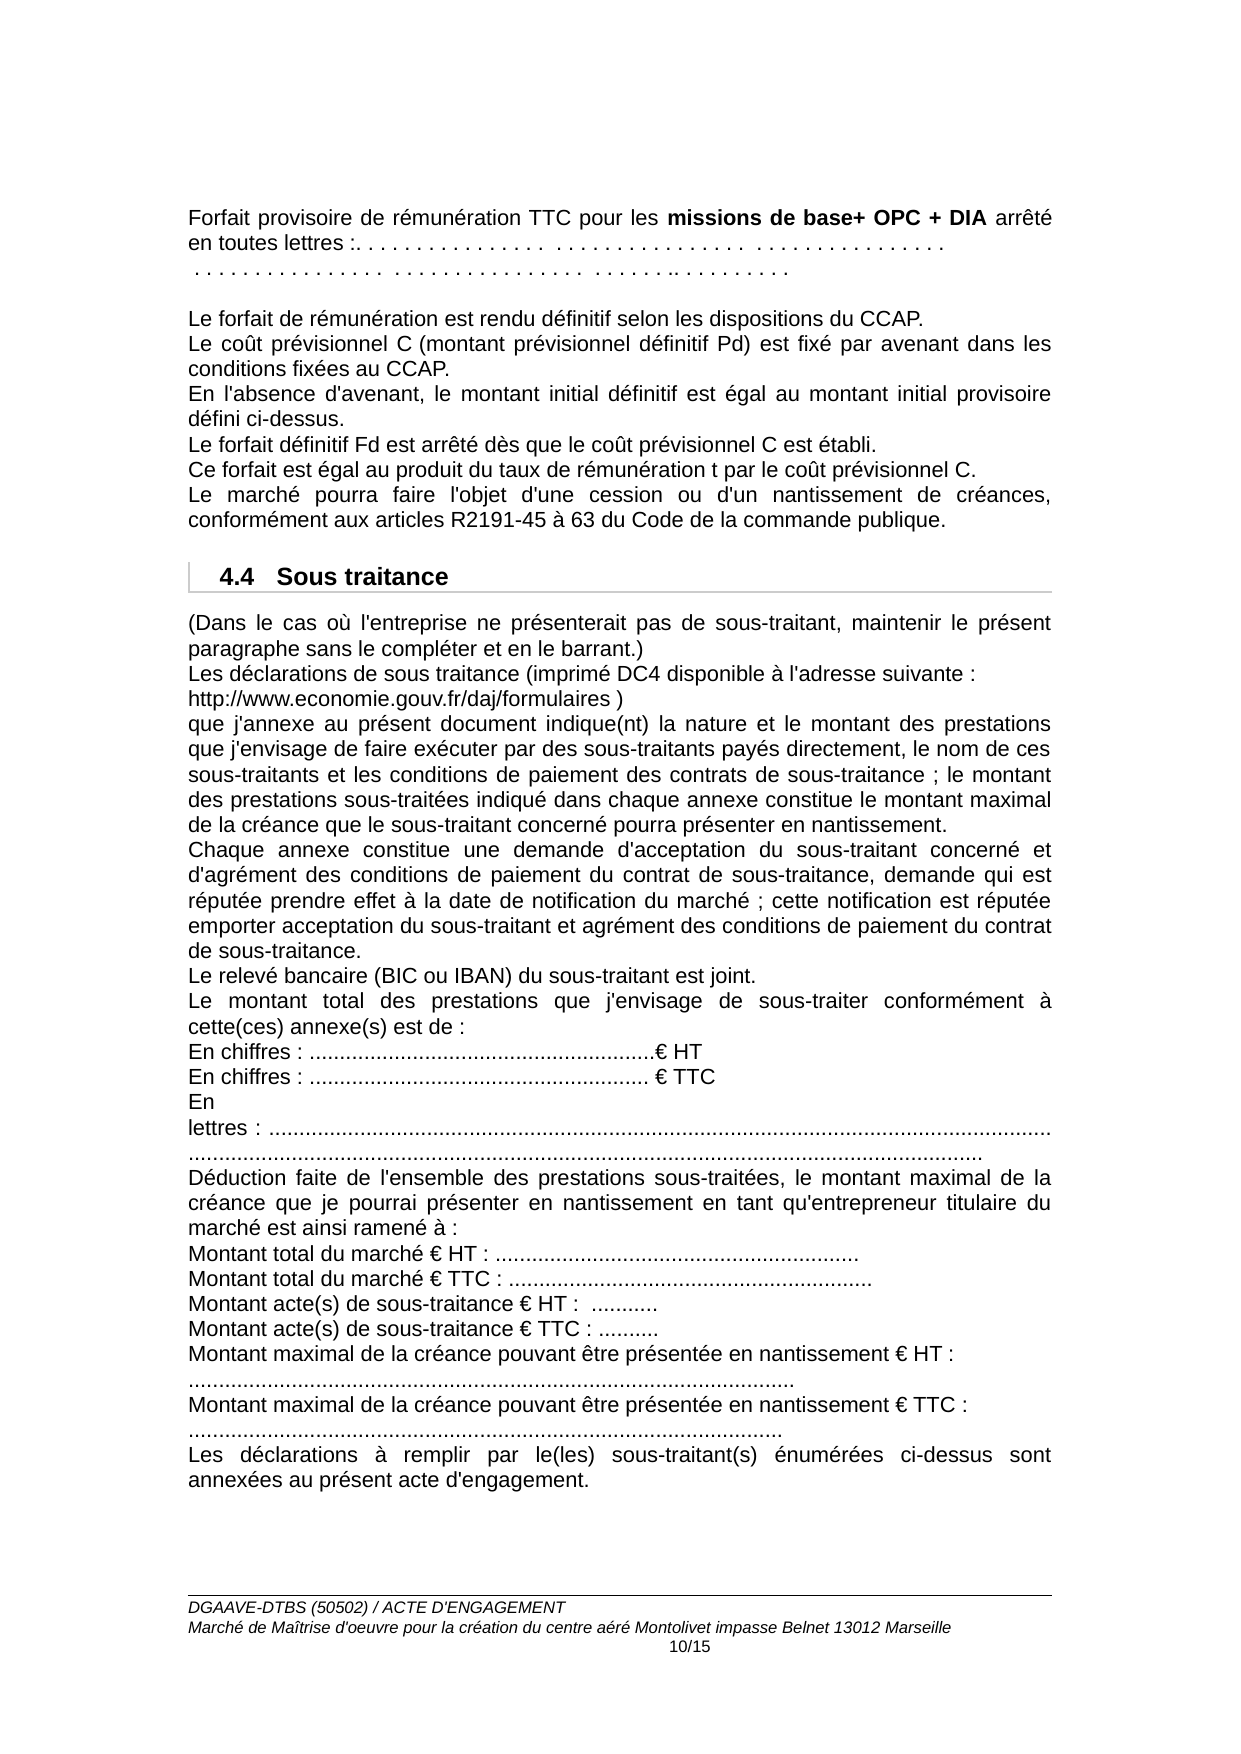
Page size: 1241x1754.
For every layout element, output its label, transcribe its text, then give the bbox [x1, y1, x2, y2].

text En l'absence d'avenant, le montant initial définitif est égal au montant initial provisoire défini ci-dessus. [188, 381, 1052, 431]
text Montant acte(s) de sous-traitance € TTC : .......... [188, 1316, 1052, 1341]
text En chiffres : .........................................................€ HT [188, 1039, 1052, 1064]
text Montant maximal de la créance pouvant être présentée en nantissement € TTC : [188, 1392, 1052, 1417]
text Déduction faite de l'ensemble des prestations sous-traitées, le montant maximal de la créance que je pourrai présenter en nantissement en tant qu'entrepreneur titulaire du marché est ainsi ramené à : [188, 1165, 1052, 1241]
text .................................................................................................... [188, 1367, 1052, 1392]
text Montant acte(s) de sous-traitance € HT : ........... [188, 1291, 1052, 1316]
text .................................................................................................. [188, 1417, 1052, 1442]
text Ce forfait est égal au produit du taux de rémunération t par le coût prévisionnel C. [188, 457, 1052, 482]
text Les déclarations à remplir par le(les) sous-traitant(s) énumérées ci-dessus sont annexées au présent acte d'engagement. [188, 1442, 1052, 1493]
text (Dans le cas où l'entreprise ne présenterait pas de sous-traitant, maintenir le présent paragraphe sans le compléter et en le barrant.) [188, 610, 1052, 661]
text Les déclarations de sous traitance (imprimé DC4 disponible à l'adresse suivante : [188, 661, 1052, 686]
text En chiffres : ........................................................ € TTC [188, 1064, 1052, 1089]
text Montant total du marché € HT : ............................................................ [188, 1241, 1052, 1266]
text Le relevé bancaire (BIC ou IBAN) du sous-traitant est joint. [188, 963, 1052, 988]
text http://www.economie.gouv.fr/daj/formulaires ) [188, 686, 1052, 711]
text que j'annexe au présent document indique(nt) la nature et le montant des prestations que j'envisage de faire exécuter par des sous-traitants payés directement, le nom de ces sous-traitants et les conditions de paiement des contrats de sous-traitance ; le montant des prestations sous-traitées indiqué dans chaque annexe constitue le montant maximal de la créance que le sous-traitant concerné pourra présenter en nantissement. [188, 711, 1052, 837]
text En lettres : .................................................................................................................................................................................................................................................................... [188, 1089, 1052, 1165]
text Le marché pourra faire l'objet d'une cession ou d'un nantissement de créances, conformément aux articles R2191-45 à 63 du Code de la commande publique. [188, 482, 1052, 532]
text Le forfait de rémunération est rendu définitif selon les dispositions du CCAP. [188, 305, 1052, 331]
subtitle Sous traitance [190, 562, 1052, 591]
text Chaque annexe constitue une demande d'acceptation du sous-traitant concerné et d'agrément des conditions de paiement du contrat de sous-traitance, demande qui est réputée prendre effet à la date de notification du marché ; cette notification est réputée emporter acceptation du sous-traitant et agrément des conditions de paiement du contrat de sous-traitance. [188, 837, 1052, 963]
text Le forfait définitif Fd est arrêté dès que le coût prévisionnel C est établi. [188, 431, 1052, 457]
text Le montant total des prestations que j'envisage de sous-traiter conformément à cette(ces) annexe(s) est de : [188, 988, 1052, 1039]
text . . . . . . . . . . . . . . . . . . . . . . . . . . . . . . . . . . . . . . .. . . . . . . . . . [188, 255, 1052, 280]
text Forfait provisoire de rémunération TTC pour les missions de base+ OPC + DIA arrêté en toutes lettres :. . . . . . . . . . . . . . . . . . . . . . . . . . . . . . . . . . . . . . . . . . . . . . . . [188, 204, 1052, 255]
text Le coût prévisionnel C (montant prévisionnel définitif Pd) est fixé par avenant dans les conditions fixées au CCAP. [188, 331, 1052, 381]
text Montant maximal de la créance pouvant être présentée en nantissement € HT : [188, 1341, 1052, 1367]
text Montant total du marché € TTC : ............................................................ [188, 1266, 1052, 1291]
